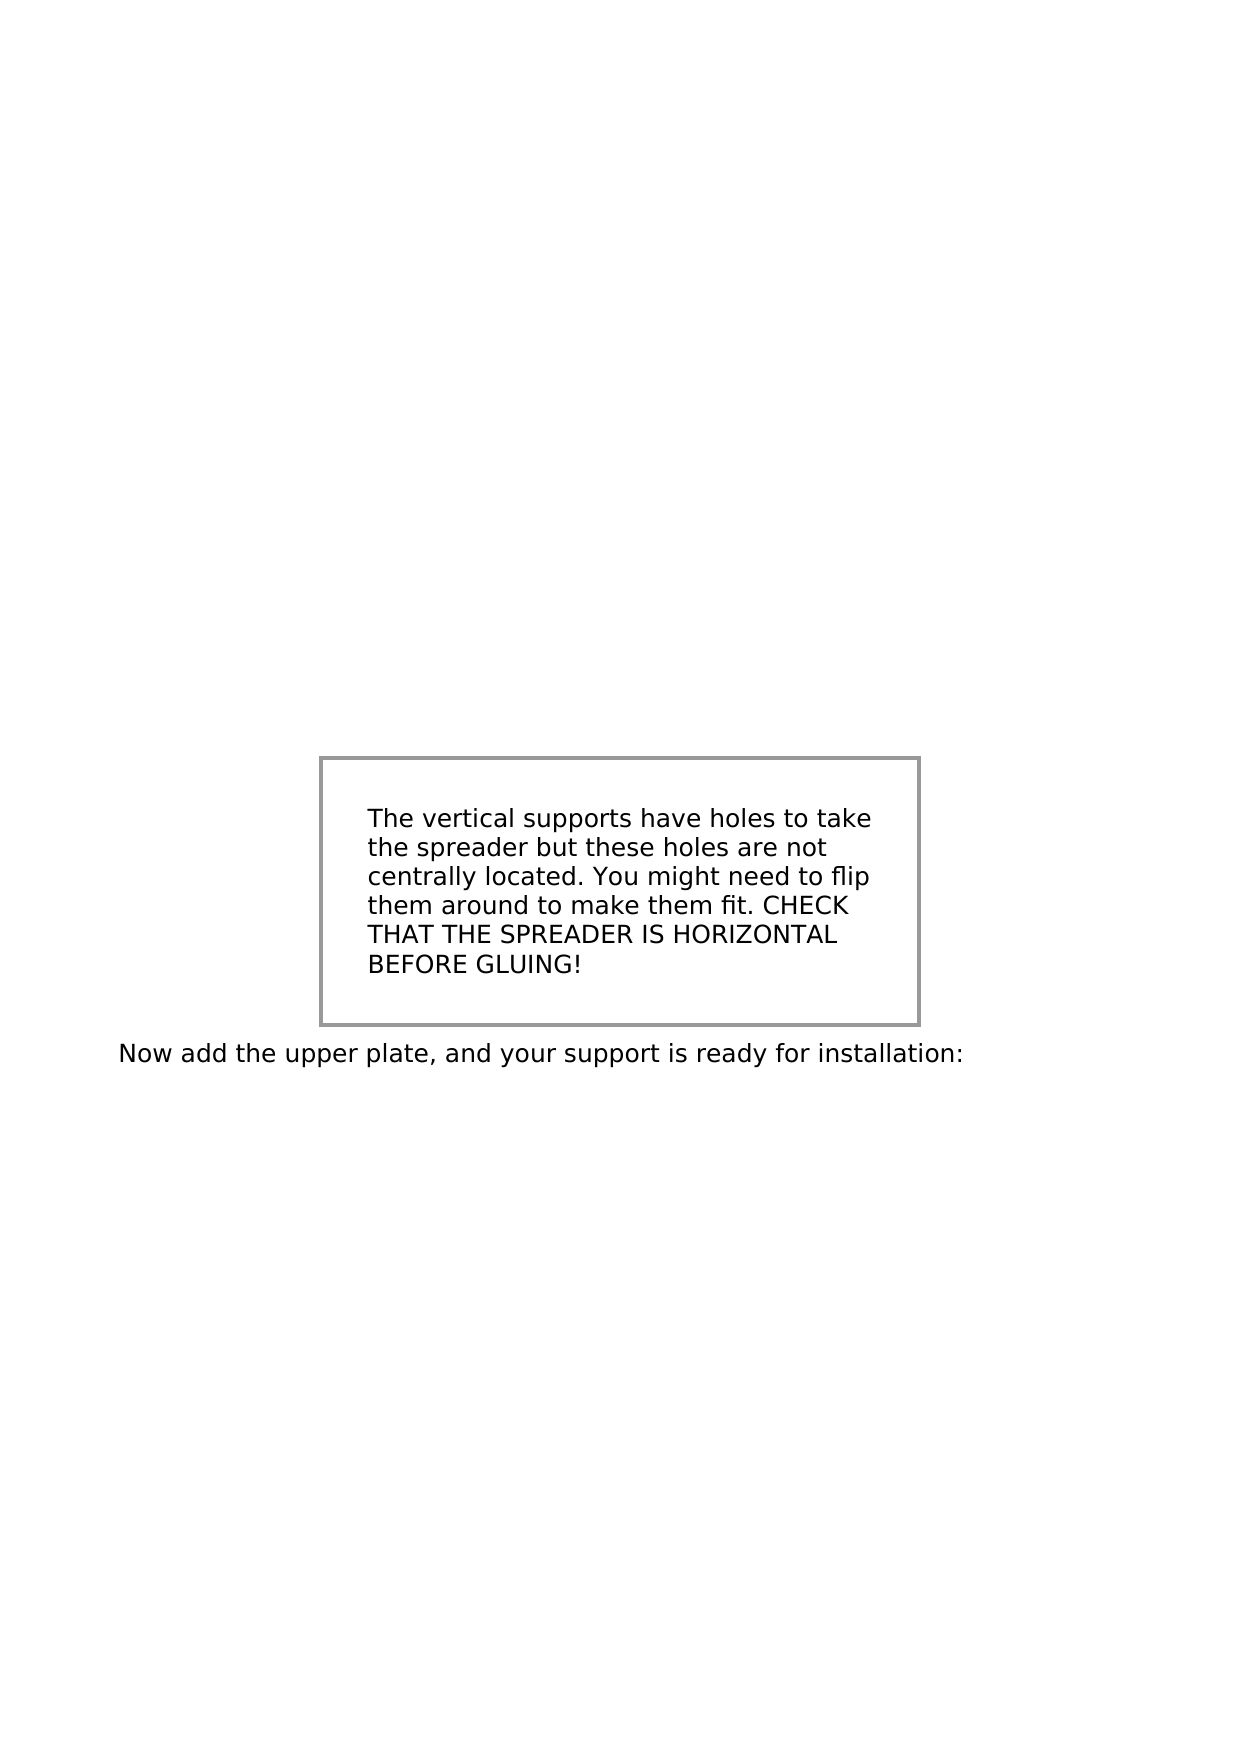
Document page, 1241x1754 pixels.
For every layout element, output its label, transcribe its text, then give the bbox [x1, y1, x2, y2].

table_header The vertical supports have holes to take the spreader but these holes are not centrally located. You might need to flip them around to make them fit. CHECK THAT THE SPREADER IS HORIZONTAL BEFORE GLUING! [332, 769, 908, 1014]
text Now add the upper plate, and your support is ready for installation: [118, 756, 1122, 1068]
